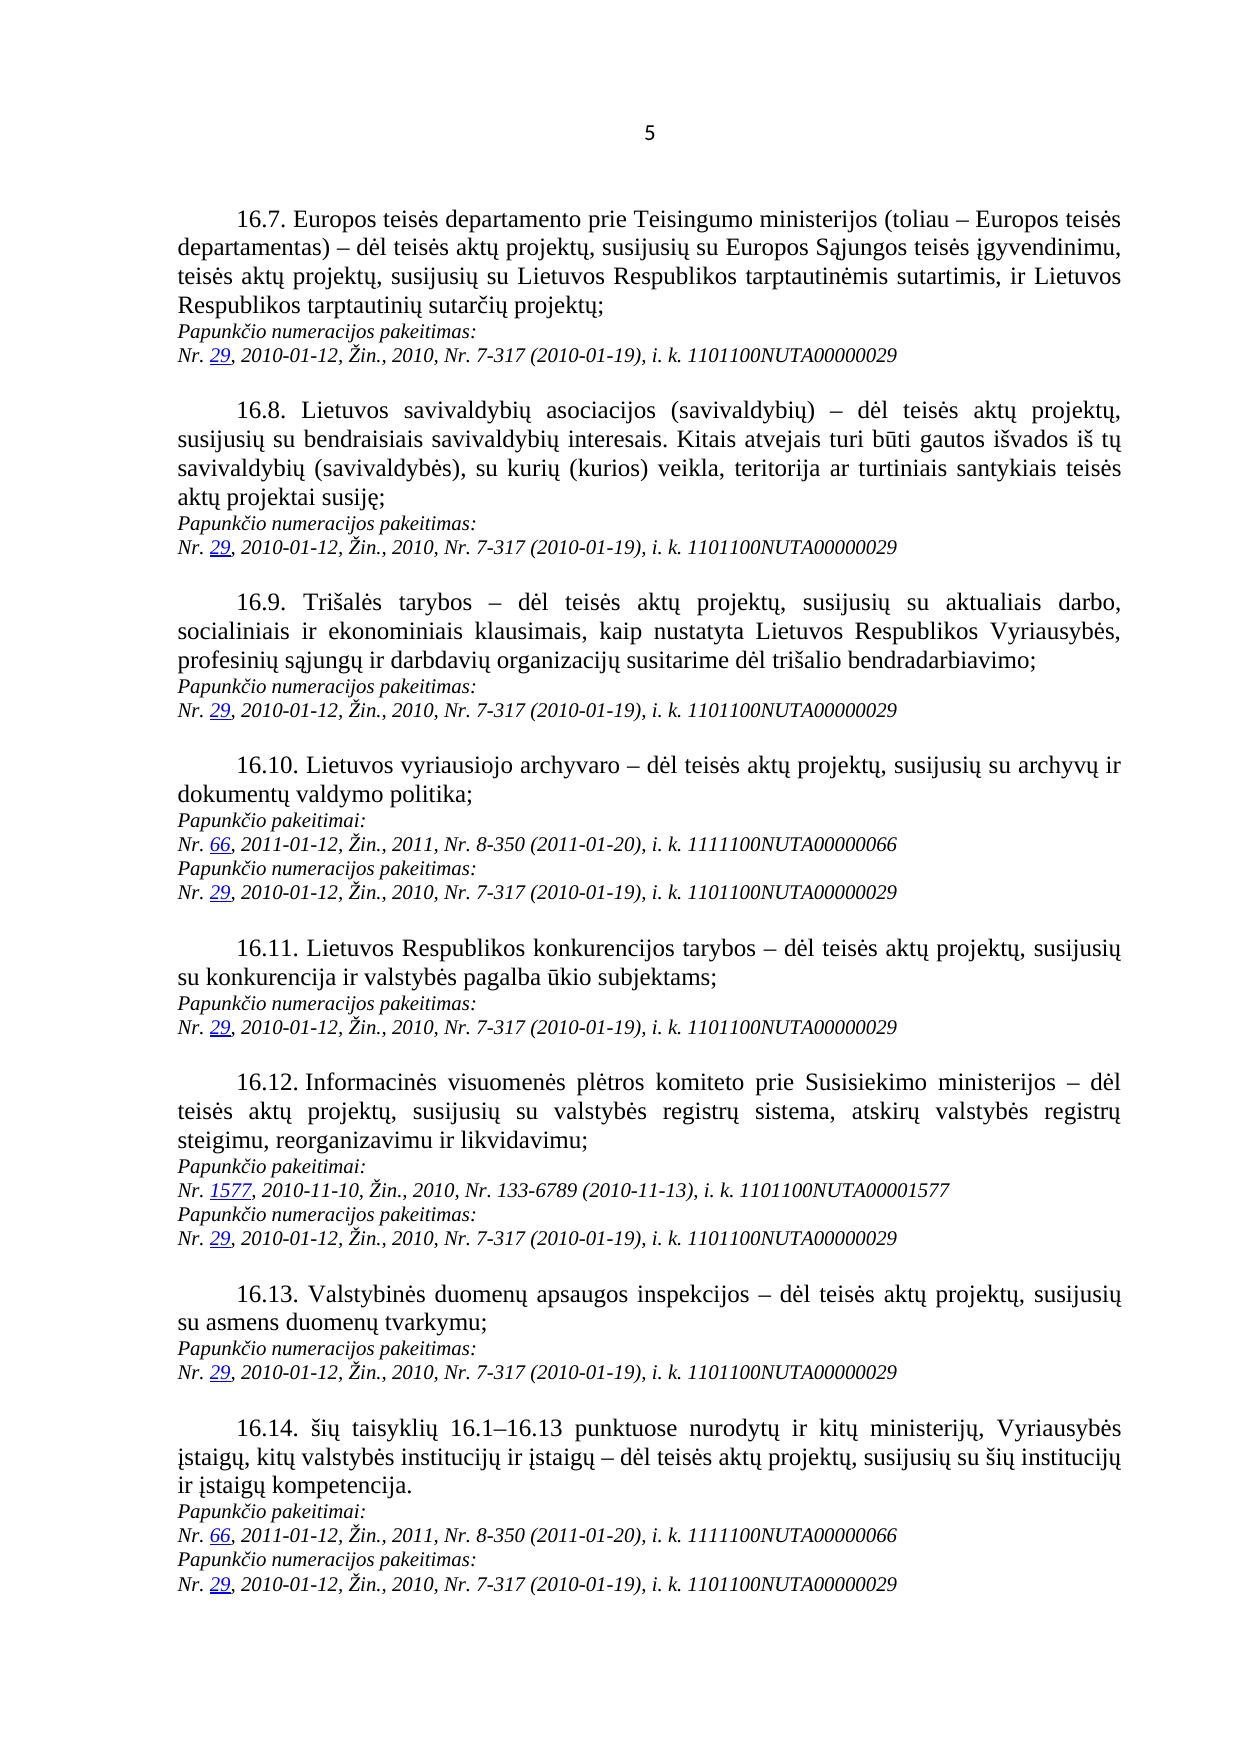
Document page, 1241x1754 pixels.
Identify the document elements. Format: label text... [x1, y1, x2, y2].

text 16.12. Informacinės visuomenės plėtros komiteto prie Susisiekimo ministerijos – dėl teisės aktų projektų, susijusių su valstybės registrų sistema, atskirų valstybės registrų steigimu, reorganizavimu ir likvidavimu; [177, 1067, 1122, 1154]
text Papunkčio numeracijos pakeitimas: [177, 991, 1122, 1014]
text Papunkčio pakeitimai: [177, 808, 1122, 832]
text Nr. 66, 2011-01-12, Žin., 2011, Nr. 8-350 (2011-01-20), i. k. 1111100NUTA00000066 [177, 832, 1122, 856]
text Nr. 66, 2011-01-12, Žin., 2011, Nr. 8-350 (2011-01-20), i. k. 1111100NUTA00000066 [177, 1523, 1122, 1547]
text 16.8. Lietuvos savivaldybių asociacijos (savivaldybių) – dėl teisės aktų projektų, susijusių su bendraisiais savivaldybių interesais. Kitais atvejais turi būti gautos išvados iš tų savivaldybių (savivaldybės), su kurių (kurios) veikla, teritorija ar turtiniais santykiais teisės aktų projektai susiję; [177, 396, 1122, 511]
text Papunkčio pakeitimai: [177, 1499, 1122, 1523]
text Papunkčio numeracijos pakeitimas: [177, 511, 1122, 534]
text Nr. 29, 2010-01-12, Žin., 2010, Nr. 7-317 (2010-01-19), i. k. 1101100NUTA00000029 [177, 1226, 1122, 1250]
text 16.11. Lietuvos Respublikos konkurencijos tarybos – dėl teisės aktų projektų, susijusių su konkurencija ir valstybės pagalba ūkio subjektams; [177, 933, 1122, 991]
text Papunkčio numeracijos pakeitimas: [177, 1547, 1122, 1571]
text Papunkčio numeracijos pakeitimas: [177, 1336, 1122, 1360]
text Nr. 29, 2010-01-12, Žin., 2010, Nr. 7-317 (2010-01-19), i. k. 1101100NUTA00000029 [177, 1014, 1122, 1039]
text Papunkčio numeracijos pakeitimas: [177, 319, 1122, 343]
text 16.13. Valstybinės duomenų apsaugos inspekcijos – dėl teisės aktų projektų, susijusių su asmens duomenų tvarkymu; [177, 1279, 1122, 1336]
text Papunkčio numeracijos pakeitimas: [177, 1202, 1122, 1226]
text Nr. 29, 2010-01-12, Žin., 2010, Nr. 7-317 (2010-01-19), i. k. 1101100NUTA00000029 [177, 1571, 1122, 1596]
text Nr. 29, 2010-01-12, Žin., 2010, Nr. 7-317 (2010-01-19), i. k. 1101100NUTA00000029 [177, 698, 1122, 722]
text Nr. 29, 2010-01-12, Žin., 2010, Nr. 7-317 (2010-01-19), i. k. 1101100NUTA00000029 [177, 880, 1122, 904]
text Papunkčio numeracijos pakeitimas: [177, 674, 1122, 698]
text Nr. 29, 2010-01-12, Žin., 2010, Nr. 7-317 (2010-01-19), i. k. 1101100NUTA00000029 [177, 343, 1122, 367]
text Papunkčio numeracijos pakeitimas: [177, 856, 1122, 880]
text Nr. 29, 2010-01-12, Žin., 2010, Nr. 7-317 (2010-01-19), i. k. 1101100NUTA00000029 [177, 1360, 1122, 1384]
text Papunkčio pakeitimai: [177, 1154, 1122, 1178]
text 16.7. Europos teisės departamento prie Teisingumo ministerijos (toliau – Europos teisės departamentas) – dėl teisės aktų projektų, susijusių su Europos Sąjungos teisės įgyvendinimu, teisės aktų projektų, susijusių su Lietuvos Respublikos tarptautinėmis sutartimis, ir Lietuvos Respublikos tarptautinių sutarčių projektų; [177, 204, 1122, 319]
text 16.9. Trišalės tarybos – dėl teisės aktų projektų, susijusių su aktualiais darbo, socialiniais ir ekonominiais klausimais, kaip nustatyta Lietuvos Respublikos Vyriausybės, profesinių sąjungų ir darbdavių organizacijų susitarime dėl trišalio bendradarbiavimo; [177, 587, 1122, 674]
text Nr. 29, 2010-01-12, Žin., 2010, Nr. 7-317 (2010-01-19), i. k. 1101100NUTA00000029 [177, 534, 1122, 559]
text 16.14. šių taisyklių 16.1–16.13 punktuose nurodytų ir kitų ministerijų, Vyriausybės įstaigų, kitų valstybės institucijų ir įstaigų – dėl teisės aktų projektų, susijusių su šių institucijų ir įstaigų kompetencija. [177, 1413, 1122, 1499]
text Nr. 1577, 2010-11-10, Žin., 2010, Nr. 133-6789 (2010-11-13), i. k. 1101100NUTA00001577 [177, 1178, 1122, 1202]
text 16.10. Lietuvos vyriausiojo archyvaro – dėl teisės aktų projektų, susijusių su archyvų ir dokumentų valdymo politika; [177, 751, 1122, 808]
